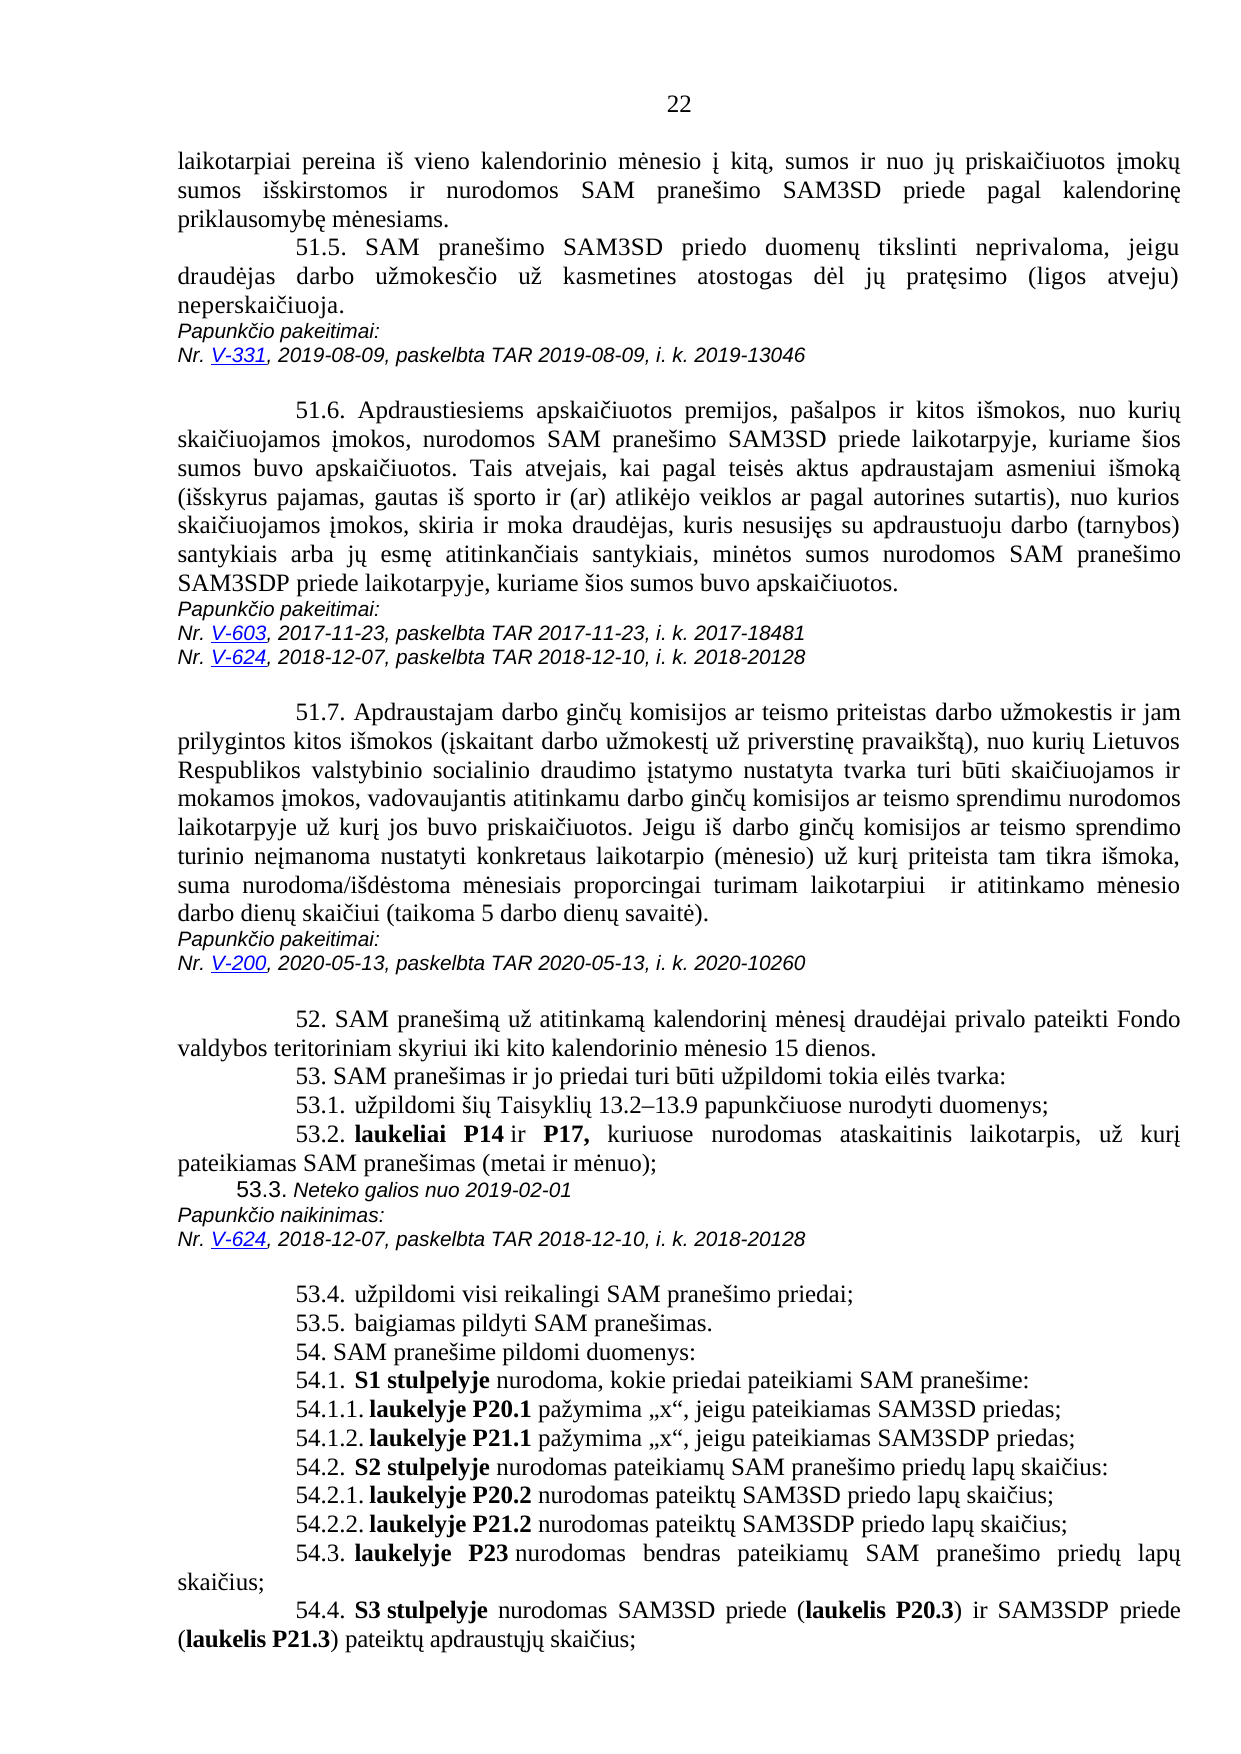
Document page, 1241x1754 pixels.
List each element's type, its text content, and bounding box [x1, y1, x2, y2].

text Nr. V-200, 2020-05-13, paskelbta TAR 2020-05-13, i. k. 2020-10260 [177, 951, 1181, 975]
text 54.3. laukelyje P23 nurodomas bendras pateikiamų SAM pranešimo priedų lapų skaičius; [177, 1538, 1181, 1596]
text 54. SAM pranešime pildomi duomenys: [177, 1337, 1181, 1366]
text 53.1. užpildomi šių Taisyklių 13.2–13.9 papunkčiuose nurodyti duomenys; [177, 1090, 1181, 1119]
text 54.4. S3 stulpelyje nurodomas SAM3SD priede (laukelis P20.3) ir SAM3SDP priede (laukelis P21.3) pateiktų apdraustųjų skaičius; [177, 1596, 1181, 1653]
text 54.1.1. laukelyje P20.1 pažymima „x“, jeigu pateikiamas SAM3SD priedas; [177, 1394, 1181, 1423]
text 51.7. Apdraustajam darbo ginčų komisijos ar teismo priteistas darbo užmokestis ir jam prilygintos kitos išmokos (įskaitant darbo užmokestį už priverstinę pravaikštą), nuo kurių Lietuvos Respublikos valstybinio socialinio draudimo įstatymo nustatyta tvarka turi būti skaičiuojamos ir mokamos įmokos, vadovaujantis atitinkamu darbo ginčų komisijos ar teismo sprendimu nurodomos laikotarpyje už kurį jos buvo priskaičiuotos. Jeigu iš darbo ginčų komisijos ar teismo sprendimo turinio neįmanoma nustatyti konkretaus laikotarpio (mėnesio) už kurį priteista tam tikra išmoka, suma nurodoma/išdėstoma mėnesiais proporcingai turimam laikotarpiui ir atitinkamo mėnesio darbo dienų skaičiui (taikoma 5 darbo dienų savaitė). [177, 697, 1181, 927]
text 53.3. Neteko galios nuo 2019-02-01 [177, 1176, 1181, 1203]
text 52. SAM pranešimą už atitinkamą kalendorinį mėnesį draudėjai privalo pateikti Fondo valdybos teritoriniam skyriui iki kito kalendorinio mėnesio 15 dienos. [177, 1004, 1181, 1061]
text Papunkčio pakeitimai: [177, 927, 1181, 951]
text Papunkčio naikinimas: [177, 1203, 1181, 1227]
text 51.6. Apdraustiesiems apskaičiuotos premijos, pašalpos ir kitos išmokos, nuo kurių skaičiuojamos įmokos, nurodomos SAM pranešimo SAM3SD priede laikotarpyje, kuriame šios sumos buvo apskaičiuotos. Tais atvejais, kai pagal teisės aktus apdraustajam asmeniui išmoką (išskyrus pajamas, gautas iš sporto ir (ar) atlikėjo veiklos ar pagal autorines sutartis), nuo kurios skaičiuojamos įmokos, skiria ir moka draudėjas, kuris nesusijęs su apdraustuoju darbo (tarnybos) santykiais arba jų esmę atitinkančiais santykiais, minėtos sumos nurodomos SAM pranešimo SAM3SDP priede laikotarpyje, kuriame šios sumos buvo apskaičiuotos. [177, 395, 1181, 597]
text 54.2.2. laukelyje P21.2 nurodomas pateiktų SAM3SDP priedo lapų skaičius; [177, 1509, 1181, 1538]
text 53.5. baigiamas pildyti SAM pranešimas. [177, 1308, 1181, 1337]
text Nr. V-603, 2017-11-23, paskelbta TAR 2017-11-23, i. k. 2017-18481 [177, 621, 1181, 644]
text 54.2.1. laukelyje P20.2 nurodomas pateiktų SAM3SD priedo lapų skaičius; [177, 1481, 1181, 1509]
text 51.5. SAM pranešimo SAM3SD priedo duomenų tikslinti neprivaloma, jeigu draudėjas darbo užmokesčio už kasmetines atostogas dėl jų pratęsimo (ligos atveju) neperskaičiuoja. [177, 232, 1181, 319]
text Papunkčio pakeitimai: [177, 319, 1181, 343]
text Nr. V-331, 2019-08-09, paskelbta TAR 2019-08-09, i. k. 2019-13046 [177, 343, 1181, 367]
text 53.4. užpildomi visi reikalingi SAM pranešimo priedai; [177, 1279, 1181, 1308]
text 53. SAM pranešimas ir jo priedai turi būti užpildomi tokia eilės tvarka: [177, 1061, 1181, 1090]
text 54.2. S2 stulpelyje nurodomas pateikiamų SAM pranešimo priedų lapų skaičius: [177, 1452, 1181, 1481]
text Nr. V-624, 2018-12-07, paskelbta TAR 2018-12-10, i. k. 2018-20128 [177, 644, 1181, 668]
text 54.1.2. laukelyje P21.1 pažymima „x“, jeigu pateikiamas SAM3SDP priedas; [177, 1423, 1181, 1452]
text Nr. V-624, 2018-12-07, paskelbta TAR 2018-12-10, i. k. 2018-20128 [177, 1227, 1181, 1251]
text Papunkčio pakeitimai: [177, 597, 1181, 621]
text laikotarpiai pereina iš vieno kalendorinio mėnesio į kitą, sumos ir nuo jų priskaičiuotos įmokų sumos išskirstomos ir nurodomos SAM pranešimo SAM3SD priede pagal kalendorinę priklausomybę mėnesiams. [177, 146, 1181, 232]
text 54.1. S1 stulpelyje nurodoma, kokie priedai pateikiami SAM pranešime: [177, 1366, 1181, 1394]
text 53.2. laukeliai P14 ir P17, kuriuose nurodomas ataskaitinis laikotarpis, už kurį pateikiamas SAM pranešimas (metai ir mėnuo); [177, 1119, 1181, 1176]
